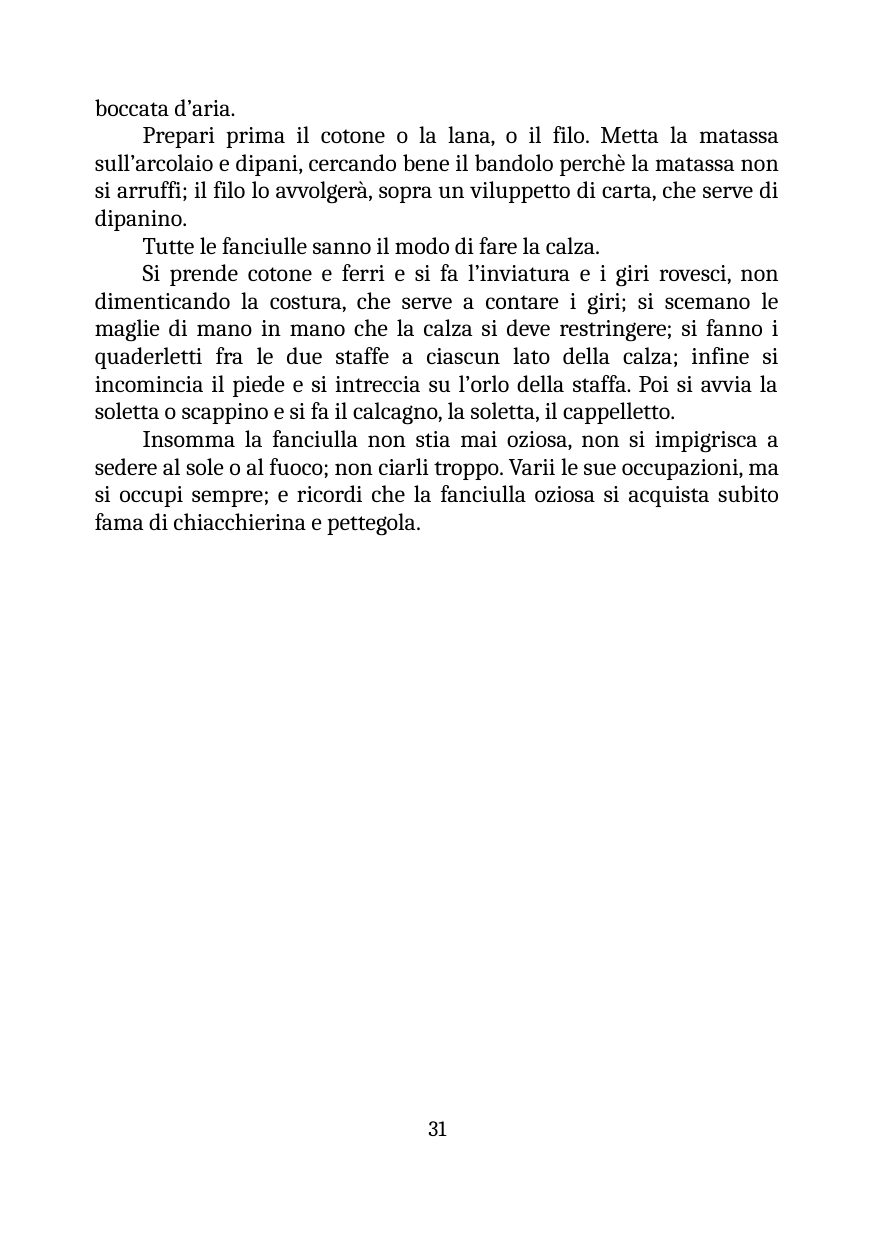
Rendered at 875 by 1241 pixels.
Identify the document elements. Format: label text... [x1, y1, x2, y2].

text Tutte le fanciulle sanno il modo di fare la calza. [94, 232, 779, 260]
text Insomma la fanciulla non stia mai oziosa, non si impigrisca a sedere al sole o al fuoco; non ciarli troppo. Varii le sue occupazioni, ma si occupi sempre; e ricordi che la fanciulla oziosa si acquista subito fama di chiacchierina e pettegola. [94, 426, 779, 536]
text Prepari prima il cotone o la lana, o il filo. Metta la matassa sull’arcolaio e dipani, cercando bene il bandolo perchè la matassa non si arruffi; il filo lo avvolgerà, sopra un viluppetto di carta, che serve di dipanino. [94, 122, 779, 232]
text Si prende cotone e ferri e si fa l’inviatura e i giri rovesci, non dimenticando la costura, che serve a contare i giri; si scemano le maglie di mano in mano che la calza si deve restringere; si fanno i quaderletti fra le due staffe a ciascun lato della calza; infine si incomincia il piede e si intreccia su l’orlo della staffa. Poi si avvia la soletta o scappino e si fa il calcagno, la soletta, il cappelletto. [94, 260, 779, 426]
text boccata d’aria. [94, 94, 779, 122]
